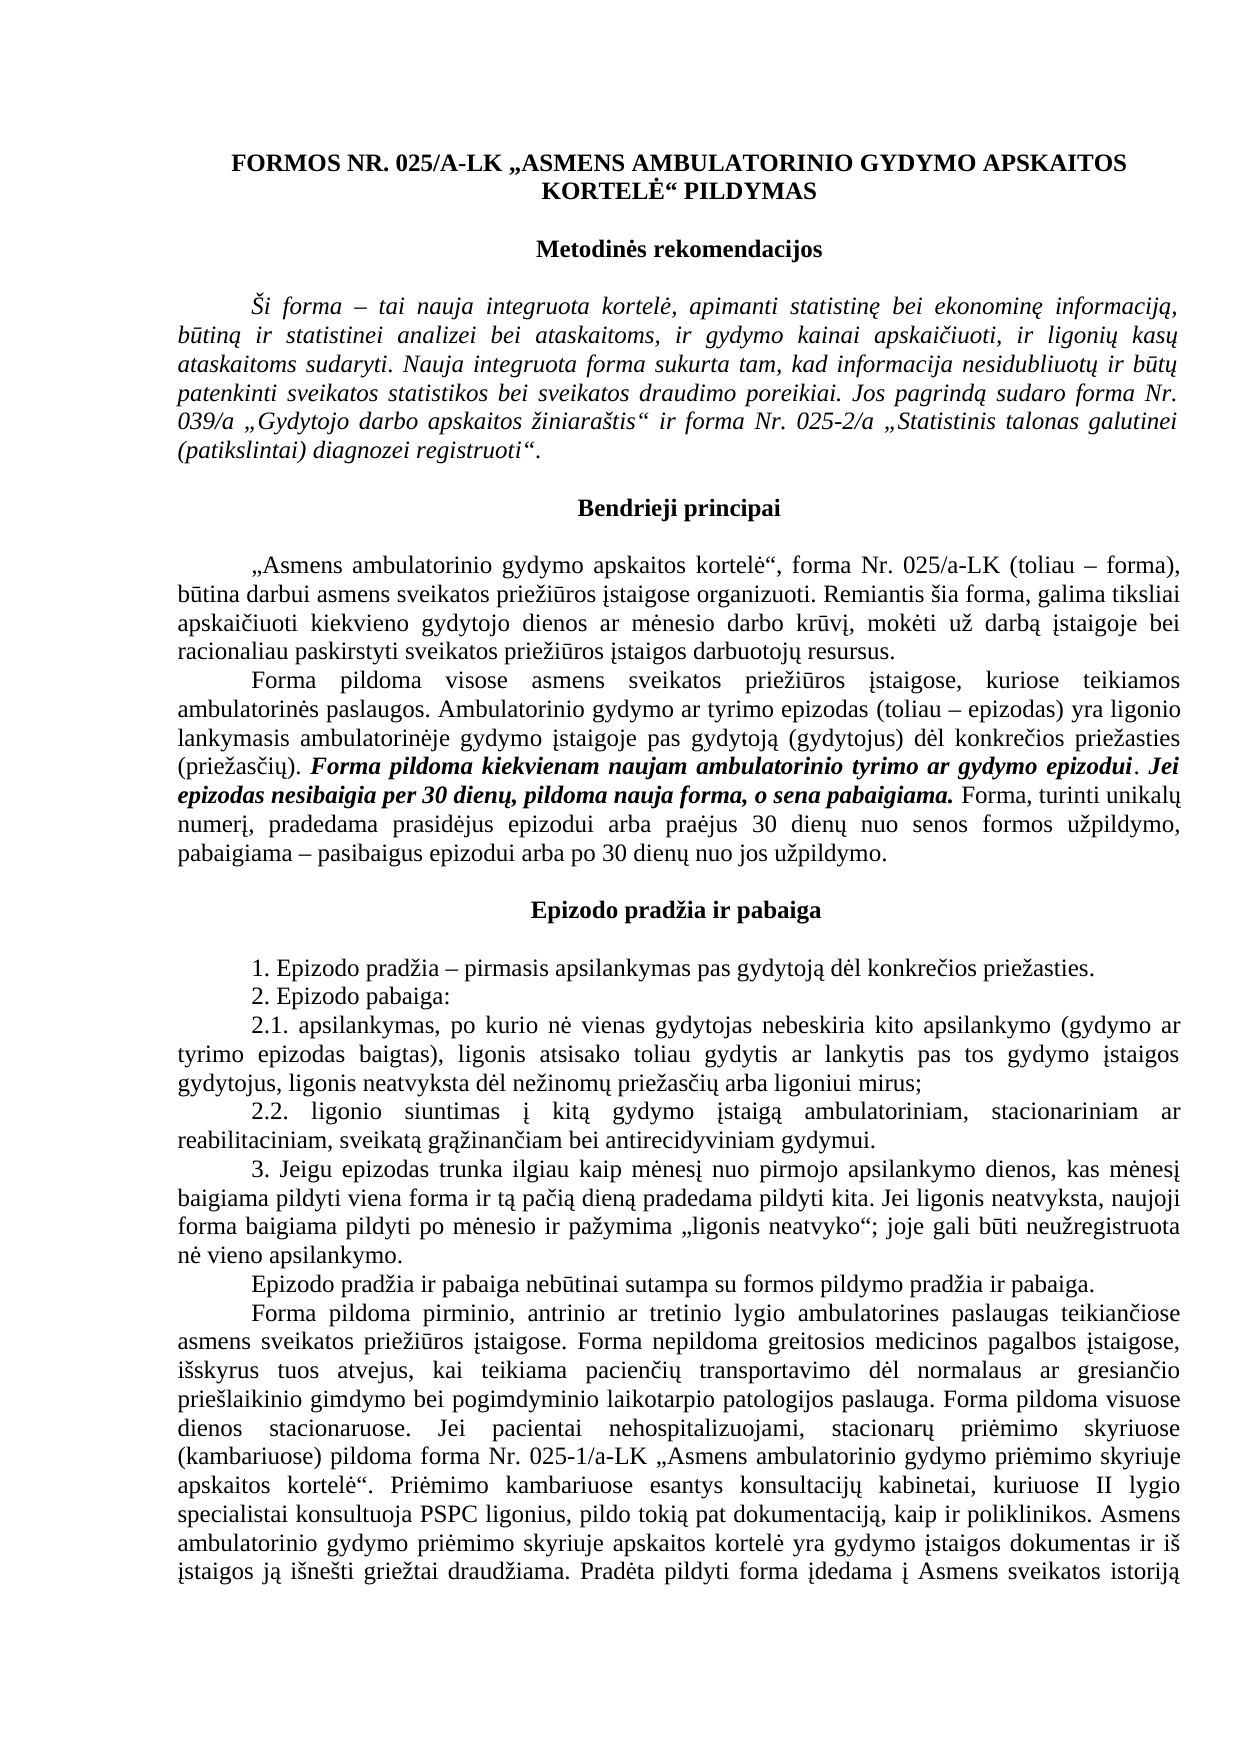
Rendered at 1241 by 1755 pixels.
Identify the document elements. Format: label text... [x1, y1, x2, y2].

text 2.1. apsilankymas, po kurio nė vienas gydytojas nebeskiria kito apsilankymo (gydymo ar tyrimo epizodas baigtas), ligonis atsisako toliau gydytis ar lankytis pas tos gydymo įstaigos gydytojus, ligonis neatvyksta dėl nežinomų priežasčių arba ligoniui mirus; [177, 1010, 1181, 1096]
text 1. Epizodo pradžia – pirmasis apsilankymas pas gydytoją dėl konkrečios priežasties. [177, 953, 1181, 981]
text Epizodo pradžia ir pabaiga nebūtinai sutampa su formos pildymo pradžia ir pabaiga. [177, 1269, 1181, 1298]
text Formos Nr. 025/a-LK „ASMENS AMBULATORINIO GYDYMO APSKAITOS KORTELĖ“ PILDYMAS [177, 148, 1181, 205]
text Forma pildoma visose asmens sveikatos priežiūros įstaigose, kuriose teikiamos ambulatorinės paslaugos. Ambulatorinio gydymo ar tyrimo epizodas (toliau – epizodas) yra ligonio lankymasis ambulatorinėje gydymo įstaigoje pas gydytoją (gydytojus) dėl konkrečios priežasties (priežasčių). Forma pildoma kiekvienam naujam ambulatorinio tyrimo ar gydymo epizodui. Jei epizodas nesibaigia per 30 dienų, pildoma nauja forma, o sena pabaigiama. Forma, turinti unikalų numerį, pradedama prasidėjus epizodui arba praėjus 30 dienų nuo senos formos užpildymo, pabaigiama – pasibaigus epizodui arba po 30 dienų nuo jos užpildymo. [177, 665, 1181, 866]
text 3. Jeigu epizodas trunka ilgiau kaip mėnesį nuo pirmojo apsilankymo dienos, kas mėnesį baigiama pildyti viena forma ir tą pačią dieną pradedama pildyti kita. Jei ligonis neatvyksta, naujoji forma baigiama pildyti po mėnesio ir pažymima „ligonis neatvyko“; joje gali būti neužregistruota nė vieno apsilankymo. [177, 1154, 1181, 1269]
text Ši forma – tai nauja integruota kortelė, apimanti statistinę bei ekonominę informaciją, būtiną ir statistinei analizei bei ataskaitoms, ir gydymo kainai apskaičiuoti, ir ligonių kasų ataskaitoms sudaryti. Nauja integruota forma sukurta tam, kad informacija nesidubliuotų ir būtų patenkinti sveikatos statistikos bei sveikatos draudimo poreikiai. Jos pagrindą sudaro forma Nr. 039/a „Gydytojo darbo apskaitos žiniaraštis“ ir forma Nr. 025-2/a „Statistinis talonas galutinei (patikslintai) diagnozei registruoti“. [177, 291, 1181, 464]
text Forma pildoma pirminio, antrinio ar tretinio lygio ambulatorines paslaugas teikiančiose asmens sveikatos priežiūros įstaigose. Forma nepildoma greitosios medicinos pagalbos įstaigose, išskyrus tuos atvejus, kai teikiama pacienčių transportavimo dėl normalaus ar gresiančio priešlaikinio gimdymo bei pogimdyminio laikotarpio patologijos paslauga. Forma pildoma visuose dienos stacionaruose. Jei pacientai nehospitalizuojami, stacionarų priėmimo skyriuose (kambariuose) pildoma forma Nr. 025-1/a-LK „Asmens ambulatorinio gydymo priėmimo skyriuje apskaitos kortelė“. Priėmimo kambariuose esantys konsultacijų kabinetai, kuriuose II lygio specialistai konsultuoja PSPC ligonius, pildo tokią pat dokumentaciją, kaip ir poliklinikos. Asmens ambulatorinio gydymo priėmimo skyriuje apskaitos kortelė yra gydymo įstaigos dokumentas ir iš įstaigos ją išnešti griežtai draudžiama. Pradėta pildyti forma įdedama į Asmens sveikatos istoriją [177, 1298, 1181, 1585]
text Epizodo pradžia ir pabaiga [177, 895, 1181, 924]
text Metodinės rekomendacijos [177, 234, 1181, 263]
text 2.2. ligonio siuntimas į kitą gydymo įstaigą ambulatoriniam, stacionariniam ar reabilitaciniam, sveikatą grąžinančiam bei antirecidyviniam gydymui. [177, 1096, 1181, 1154]
text Bendrieji principai [177, 493, 1181, 521]
text 2. Epizodo pabaiga: [177, 981, 1181, 1010]
text „Asmens ambulatorinio gydymo apskaitos kortelė“, forma Nr. 025/a-LK (toliau – forma), būtina darbui asmens sveikatos priežiūros įstaigose organizuoti. Remiantis šia forma, galima tiksliai apskaičiuoti kiekvieno gydytojo dienos ar mėnesio darbo krūvį, mokėti už darbą įstaigoje bei racionaliau paskirstyti sveikatos priežiūros įstaigos darbuotojų resursus. [177, 550, 1181, 665]
